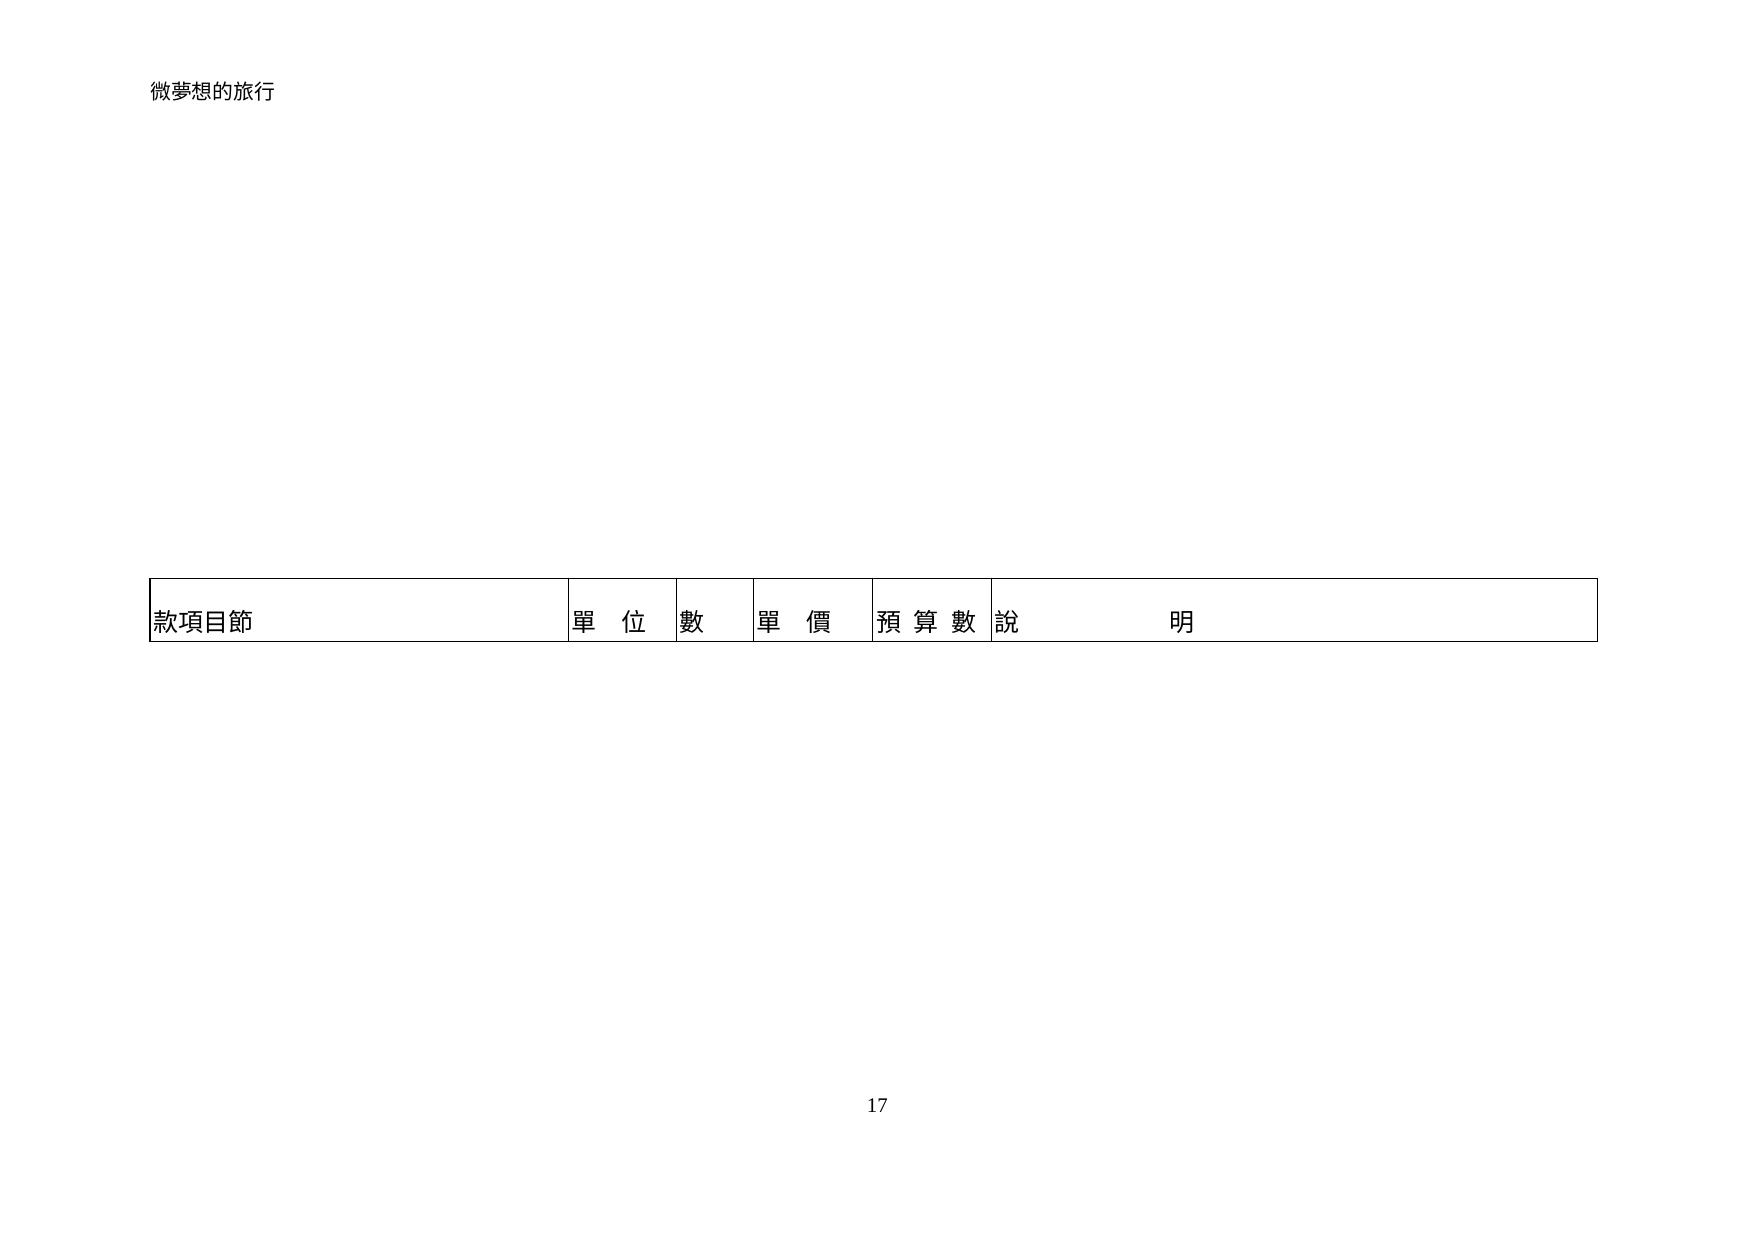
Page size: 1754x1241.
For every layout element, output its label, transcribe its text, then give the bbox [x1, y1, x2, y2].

table_cell 說 明 [992, 579, 1597, 641]
table_cell 預 算 數 [873, 579, 991, 641]
table_cell 單 價 [754, 579, 872, 641]
table_cell 款項目節 [151, 579, 568, 641]
table_cell 數 [677, 579, 753, 641]
table_cell 單 位 [569, 579, 676, 641]
